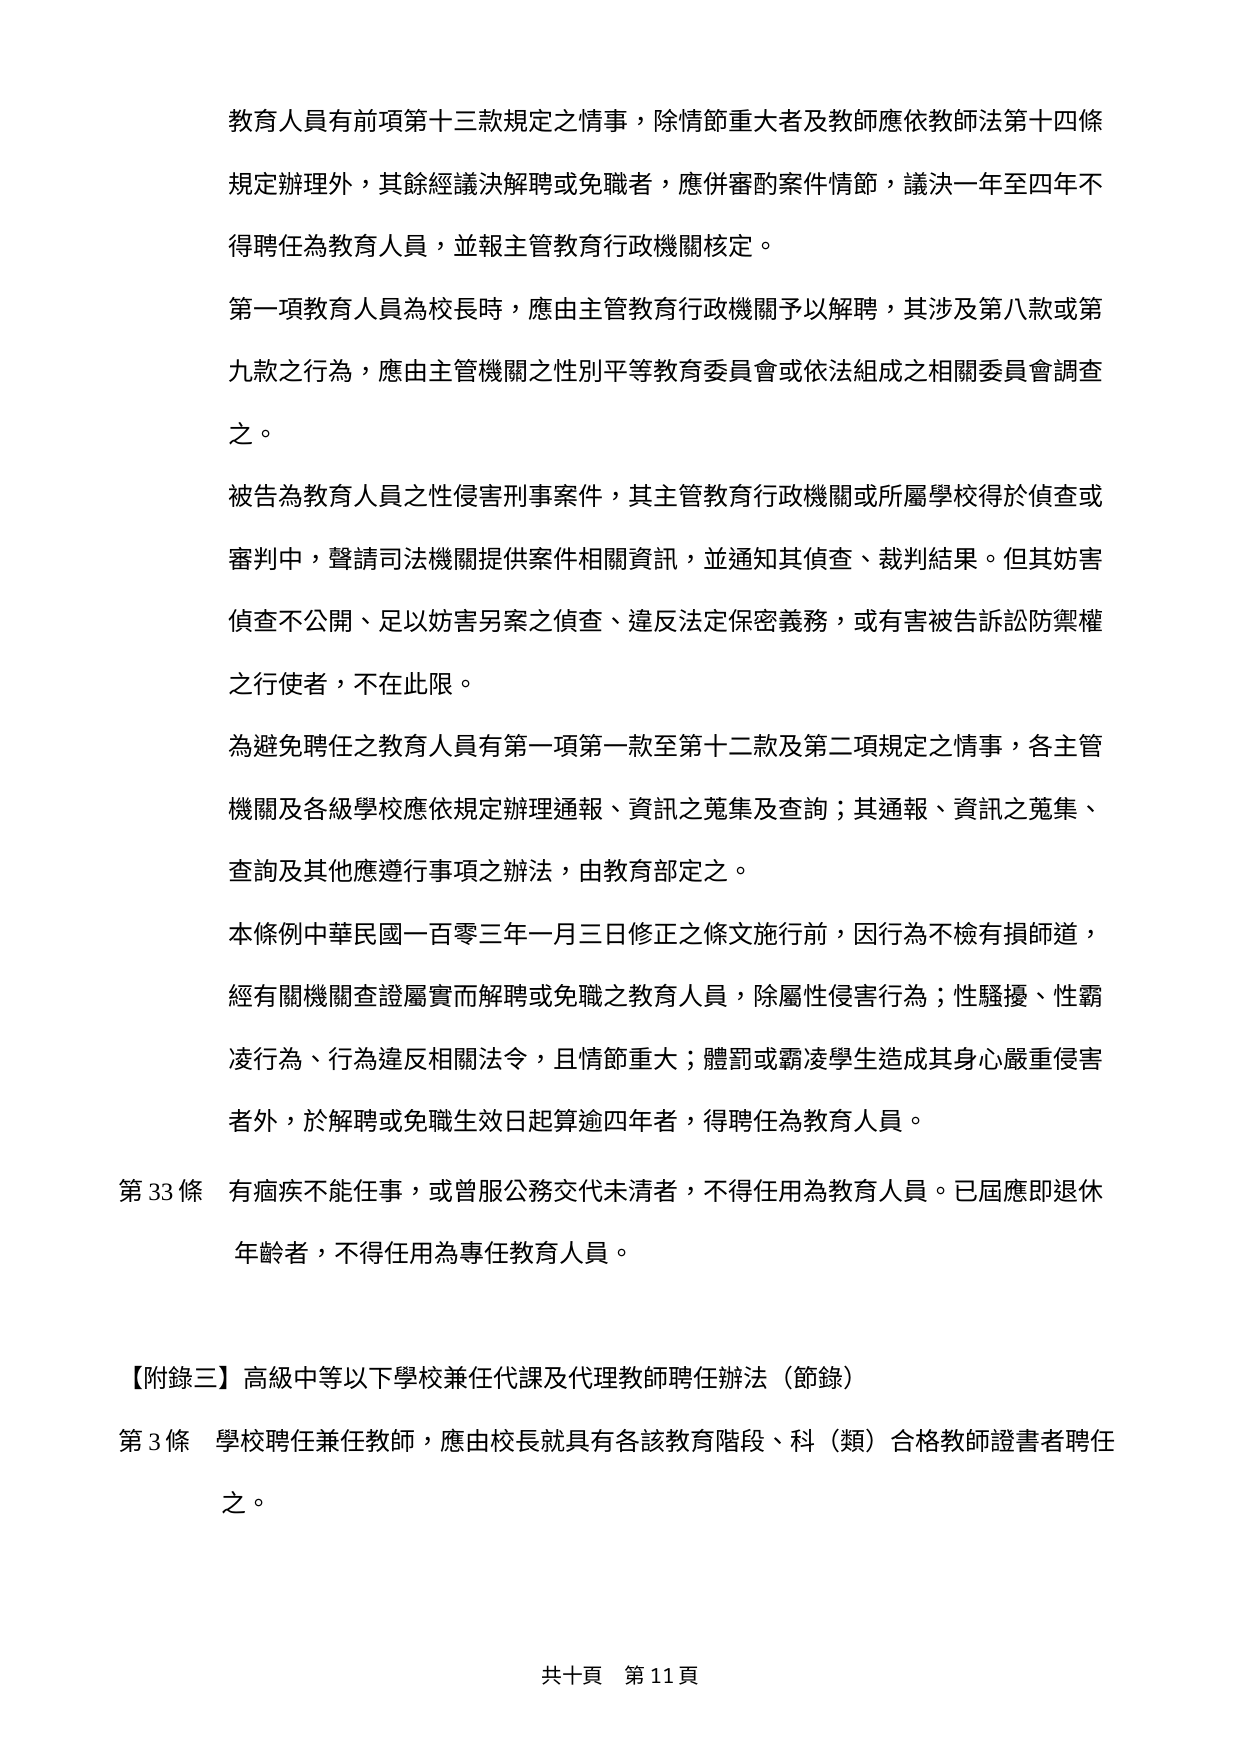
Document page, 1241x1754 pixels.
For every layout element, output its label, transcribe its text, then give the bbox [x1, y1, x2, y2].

text 教育人員有前項第十三款規定之情事，除情節重大者及教師應依教師法第十四條規定辦理外，其餘經議決解聘或免職者，應併審酌案件情節，議決一年至四年不得聘任為教育人員，並報主管教育行政機關核定。 [229, 78, 1122, 266]
text 第33條 有痼疾不能任事，或曾服公務交代未清者，不得任用為教育人員。已屆應即退休年齡者，不得任用為專任教育人員。 [118, 1147, 1122, 1272]
text 被告為教育人員之性侵害刑事案件，其主管教育行政機關或所屬學校得於偵查或審判中，聲請司法機關提供案件相關資訊，並通知其偵查、裁判結果。但其妨害偵查不公開、足以妨害另案之偵查、違反法定保密義務，或有害被告訴訟防禦權之行使者，不在此限。 [229, 453, 1122, 703]
text 【附錄三】高級中等以下學校兼任代課及代理教師聘任辦法（節錄） [118, 1335, 1122, 1397]
text 第一項教育人員為校長時，應由主管教育行政機關予以解聘，其涉及第八款或第九款之行為，應由主管機關之性別平等教育委員會或依法組成之相關委員會調查之。 [229, 266, 1122, 453]
text 為避免聘任之教育人員有第一項第一款至第十二款及第二項規定之情事，各主管機關及各級學校應依規定辦理通報、資訊之蒐集及查詢；其通報、資訊之蒐集、查詢及其他應遵行事項之辦法，由教育部定之。 [229, 703, 1122, 891]
text 本條例中華民國一百零三年一月三日修正之條文施行前，因行為不檢有損師道，經有關機關查證屬實而解聘或免職之教育人員，除屬性侵害行為；性騷擾、性霸凌行為、行為違反相關法令，且情節重大；體罰或霸凌學生造成其身心嚴重侵害者外，於解聘或免職生效日起算逾四年者，得聘任為教育人員。 [229, 891, 1122, 1141]
text 第3條 學校聘任兼任教師，應由校長就具有各該教育階段、科（類）合格教師證書者聘任之。 [118, 1397, 1122, 1522]
